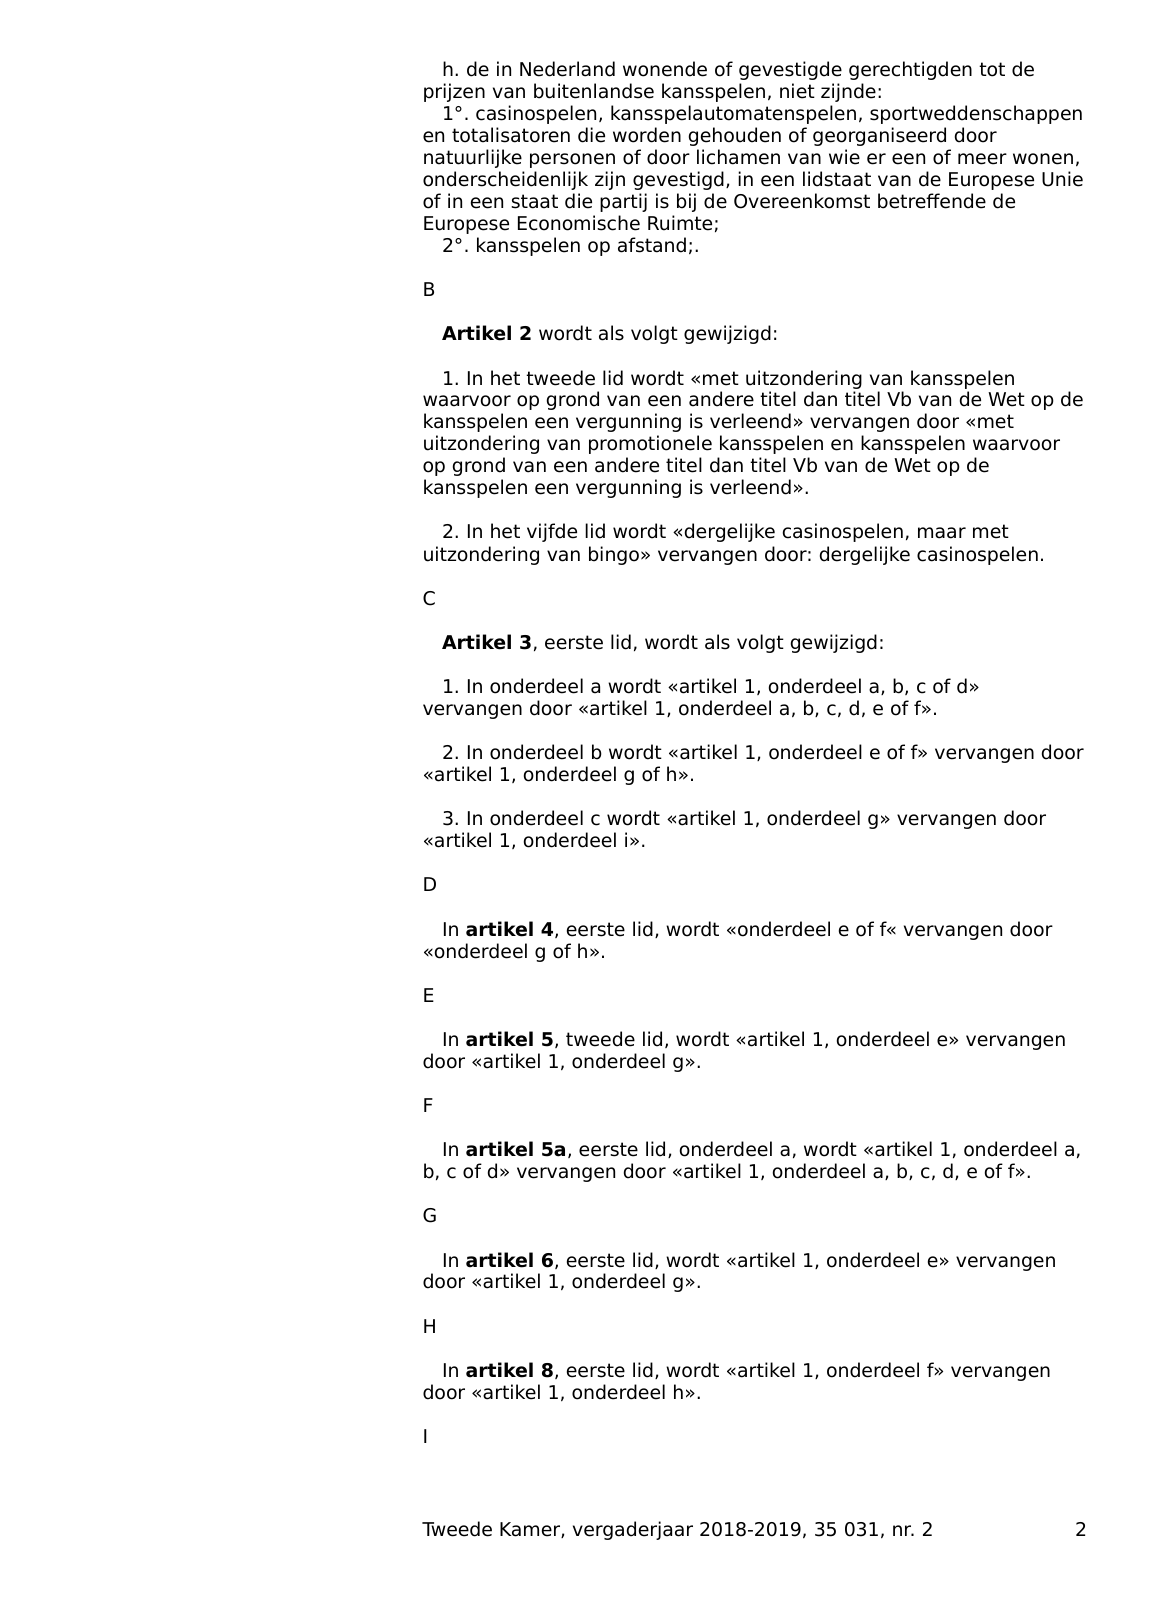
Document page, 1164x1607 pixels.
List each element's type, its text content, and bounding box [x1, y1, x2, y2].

text 1°. casinospelen, kansspelautomatenspelen, sportweddenschappen en totalisatoren die worden gehouden of georganiseerd door natuurlijke personen of door lichamen van wie er een of meer wonen, onderscheidenlijk zijn gevestigd, in een lidstaat van de Europese Unie of in een staat die partij is bij de Overeenkomst betreffende de Europese Economische Ruimte; [422, 103, 1087, 235]
text F [422, 1095, 1087, 1117]
text 3. In onderdeel c wordt «artikel 1, onderdeel g» vervangen door «artikel 1, onderdeel i». [422, 808, 1087, 852]
text 2. In het vijfde lid wordt «dergelijke casinospelen, maar met uitzondering van bingo» vervangen door: dergelijke casinospelen. [422, 521, 1087, 565]
text In artikel 6, eerste lid, wordt «artikel 1, onderdeel e» vervangen door «artikel 1, onderdeel g». [422, 1249, 1087, 1293]
text h. de in Nederland wonende of gevestigde gerechtigden tot de prijzen van buitenlandse kansspelen, niet zijnde: [422, 59, 1087, 103]
text 2. In onderdeel b wordt «artikel 1, onderdeel e of f» vervangen door «artikel 1, onderdeel g of h». [422, 742, 1087, 786]
text G [422, 1205, 1087, 1227]
text In artikel 5, tweede lid, wordt «artikel 1, onderdeel e» vervangen door «artikel 1, onderdeel g». [422, 1029, 1087, 1073]
text 2°. kansspelen op afstand;. [422, 235, 1087, 257]
text E [422, 985, 1087, 1007]
text Artikel 3, eerste lid, wordt als volgt gewijzigd: [422, 632, 1087, 654]
text In artikel 5a, eerste lid, onderdeel a, wordt «artikel 1, onderdeel a, b, c of d» vervangen door «artikel 1, onderdeel a, b, c, d, e of f». [422, 1139, 1087, 1183]
text D [422, 874, 1087, 896]
text 1. In onderdeel a wordt «artikel 1, onderdeel a, b, c of d» vervangen door «artikel 1, onderdeel a, b, c, d, e of f». [422, 676, 1087, 720]
text C [422, 588, 1087, 609]
text In artikel 4, eerste lid, wordt «onderdeel e of f« vervangen door «onderdeel g of h». [422, 918, 1087, 962]
text In artikel 8, eerste lid, wordt «artikel 1, onderdeel f» vervangen door «artikel 1, onderdeel h». [422, 1360, 1087, 1404]
text B [422, 279, 1087, 301]
text 1. In het tweede lid wordt «met uitzondering van kansspelen waarvoor op grond van een andere titel dan titel Vb van de Wet op de kansspelen een vergunning is verleend» vervangen door «met uitzondering van promotionele kansspelen en kansspelen waarvoor op grond van een andere titel dan titel Vb van de Wet op de kansspelen een vergunning is verleend». [422, 367, 1087, 499]
text I [422, 1426, 1087, 1448]
text Artikel 2 wordt als volgt gewijzigd: [422, 323, 1087, 345]
text H [422, 1316, 1087, 1338]
